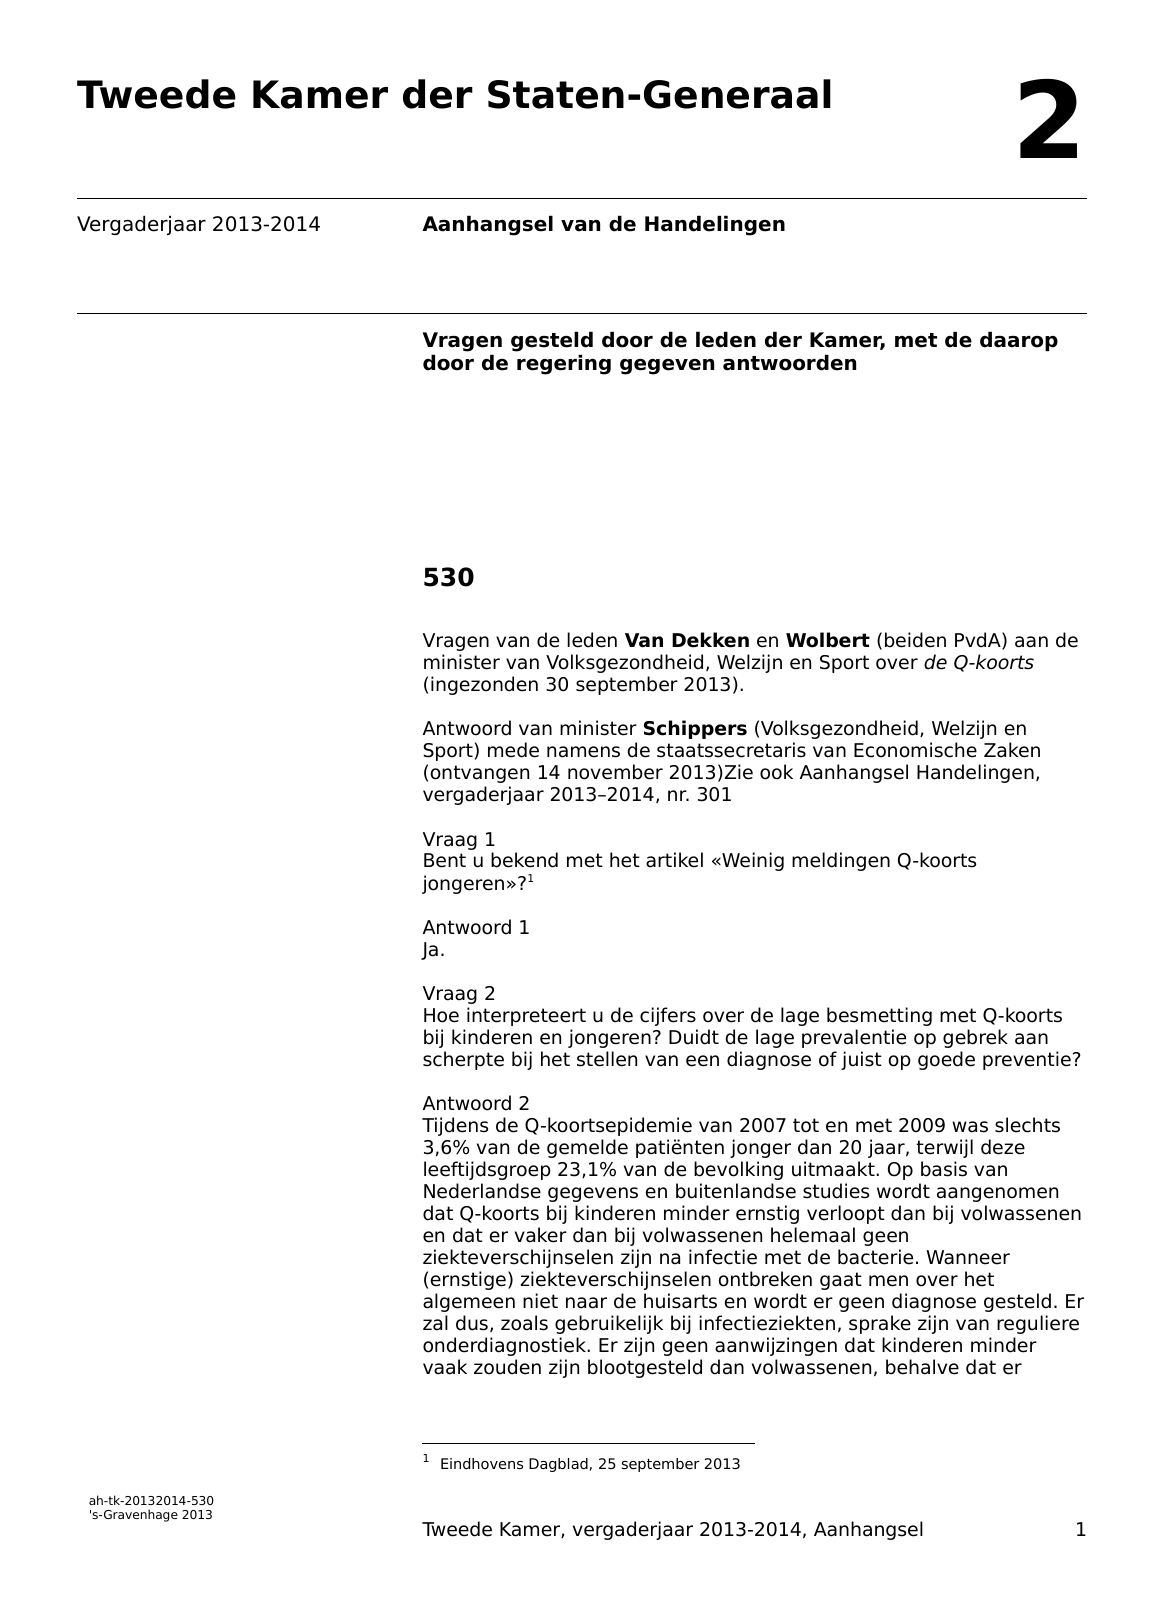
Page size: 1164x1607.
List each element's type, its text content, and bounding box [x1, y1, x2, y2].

text 530 [422, 563, 1087, 592]
text Vraag 2 [422, 983, 1087, 1005]
text Bent u bekend met het artikel «Weinig meldingen Q-koorts jongeren»? [422, 850, 1087, 894]
table_header 2 [886, 59, 1087, 198]
table_header Tweede Kamer der Staten-Generaal [77, 59, 886, 198]
table_cell Vergaderjaar 2013-2014 [77, 199, 422, 313]
text 's-Gravenhage 2013 [88, 1508, 323, 1522]
text Antwoord 1 [422, 917, 1087, 938]
text Antwoord van minister Schippers (Volksgezondheid, Welzijn en Sport) mede namens de staatssecretaris van Economische Zaken (ontvangen 14 november 2013)Zie ook Aanhangsel Handelingen, vergaderjaar 2013–2014, nr. 301 [422, 718, 1087, 806]
text Antwoord 2 [422, 1093, 1087, 1115]
table_cell Aanhangsel van de Handelingen [422, 199, 1087, 313]
text Tijdens de Q-koortsepidemie van 2007 tot en met 2009 was slechts 3,6% van de gemelde patiënten jonger dan 20 jaar, terwijl deze leeftijdsgroep 23,1% van de bevolking uitmaakt. Op basis van Nederlandse gegevens en buitenlandse studies wordt aangenomen dat Q-koorts bij kinderen minder ernstig verloopt dan bij volwassenen en dat er vaker dan bij volwassenen helemaal geen ziekteverschijnselen zijn na infectie met de bacterie. Wanneer (ernstige) ziekteverschijnselen ontbreken gaat men over het algemeen niet naar de huisarts en wordt er geen diagnose gesteld. Er zal dus, zoals gebruikelijk bij infectieziekten, sprake zijn van reguliere onderdiagnostiek. Er zijn geen aanwijzingen dat kinderen minder vaak zouden zijn blootgesteld dan volwassenen, behalve dat er [422, 1115, 1087, 1378]
text Hoe interpreteert u de cijfers over de lage besmetting met Q-koorts bij kinderen en jongeren? Duidt de lage prevalentie op gebrek aan scherpte bij het stellen van een diagnose of juist op goede preventie? [422, 1005, 1087, 1071]
text Eindhovens Dagblad, 25 september 2013 [422, 1452, 1087, 1474]
table_cell [77, 314, 422, 375]
text Vragen van de leden Van Dekken en Wolbert (beiden PvdA) aan de minister van Volksgezondheid, Welzijn en Sport over de Q-koorts (ingezonden 30 september 2013). [422, 630, 1087, 696]
text Vraag 1 [422, 828, 1087, 850]
text Ja. [422, 938, 1087, 961]
table_cell Vragen gesteld door de leden der Kamer, met de daarop door de regering gegeven antwoorden [422, 314, 1087, 375]
text ah-tk-20132014-530 [88, 1494, 323, 1508]
